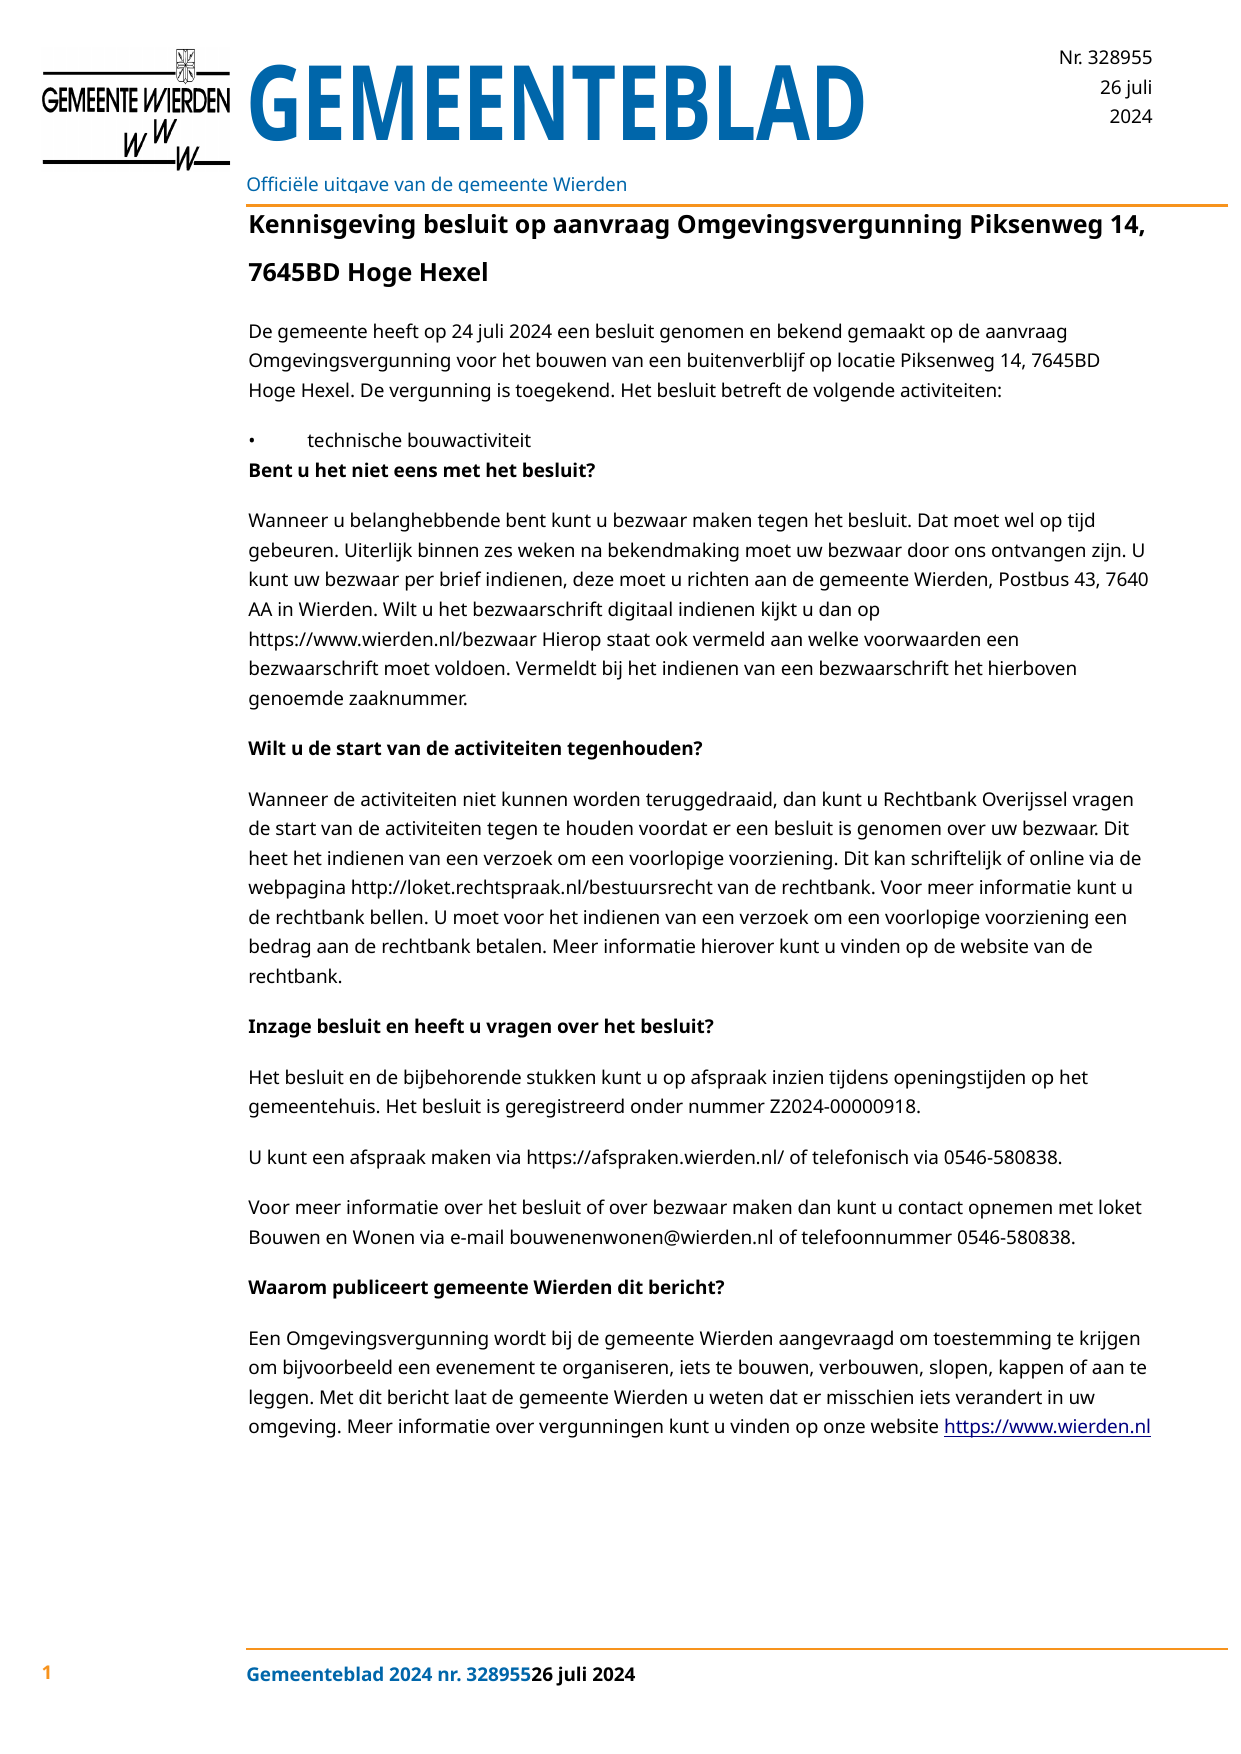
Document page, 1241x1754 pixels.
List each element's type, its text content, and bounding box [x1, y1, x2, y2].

text Kennisgeving besluit op aanvraag Omgevingsvergunning Piksenweg 14, 7645BD Hoge Hexel [248, 207, 1152, 288]
text Voor meer informatie over het besluit of over bezwaar maken dan kunt u contact opnemen met loket Bouwen en Wonen via e-mail bouwenenwonen@wierden.nl of telefoonnummer 0546-580838. [248, 1194, 1152, 1250]
list technische bouwactiviteit [248, 427, 1152, 453]
text Een Omgevingsvergunning wordt bij de gemeente Wierden aangevraagd om toestemming te krijgen om bijvoorbeeld een evenement te organiseren, iets te bouwen, verbouwen, slopen, kappen of aan te leggen. Met dit bericht laat de gemeente Wierden u weten dat er misschien iets verandert in uw omgeving. Meer informatie over vergunningen kunt u vinden op onze website https://www.wierden.nl [248, 1325, 1152, 1439]
text Inzage besluit en heeft u vragen over het besluit? [248, 1014, 1152, 1039]
text Wanneer u belanghebbende bent kunt u bezwaar maken tegen het besluit. Dat moet wel op tijd gebeuren. Uiterlijk binnen zes weken na bekendmaking moet uw bezwaar door ons ontvangen zijn. U kunt uw bezwaar per brief indienen, deze moet u richten aan de gemeente Wierden, Postbus 43, 7640 AA in Wierden. Wilt u het bezwaarschrift digitaal indienen kijkt u dan op https://www.wierden.nl/bezwaar Hierop staat ook vermeld aan welke voorwaarden een bezwaarschrift moet voldoen. Vermeldt bij het indienen van een bezwaarschrift het hierboven genoemde zaaknummer. [248, 507, 1152, 711]
text Wilt u de start van de activiteiten tegenhouden? [248, 735, 1152, 761]
text Het besluit en de bijbehorende stukken kunt u op afspraak inzien tijdens openingstijden op het gemeentehuis. Het besluit is geregistreerd onder nummer Z2024-00000918. [248, 1064, 1152, 1119]
text De gemeente heeft op 24 juli 2024 een besluit genomen en bekend gemaakt op de aanvraag Omgevingsvergunning voor het bouwen van een buitenverblijf op locatie Piksenweg 14, 7645BD Hoge Hexel. De vergunning is toegekend. Het besluit betreft de volgende activiteiten: [248, 318, 1152, 403]
text Wanneer de activiteiten niet kunnen worden teruggedraaid, dan kunt u Rechtbank Overijssel vragen de start van de activiteiten tegen te houden voordat er een besluit is genomen over uw bezwaar. Dit heet het indienen van een verzoek om een voorlopige voorziening. Dit kan schriftelijk of online via de webpagina http://loket.rechtspraak.nl/bestuursrecht van de rechtbank. Voor meer informatie kunt u de rechtbank bellen. U moet voor het indienen van een verzoek om een voorlopige voorziening een bedrag aan de rechtbank betalen. Meer informatie hierover kunt u vinden op de website van de rechtbank. [248, 786, 1152, 989]
text Bent u het niet eens met het besluit? [248, 457, 1152, 483]
text U kunt een afspraak maken via https://afspraken.wierden.nl/ of telefonisch via 0546-580838. [248, 1144, 1152, 1170]
text Waarom publiceert gemeente Wierden dit bericht? [248, 1274, 1152, 1300]
picture [41, 47, 231, 172]
